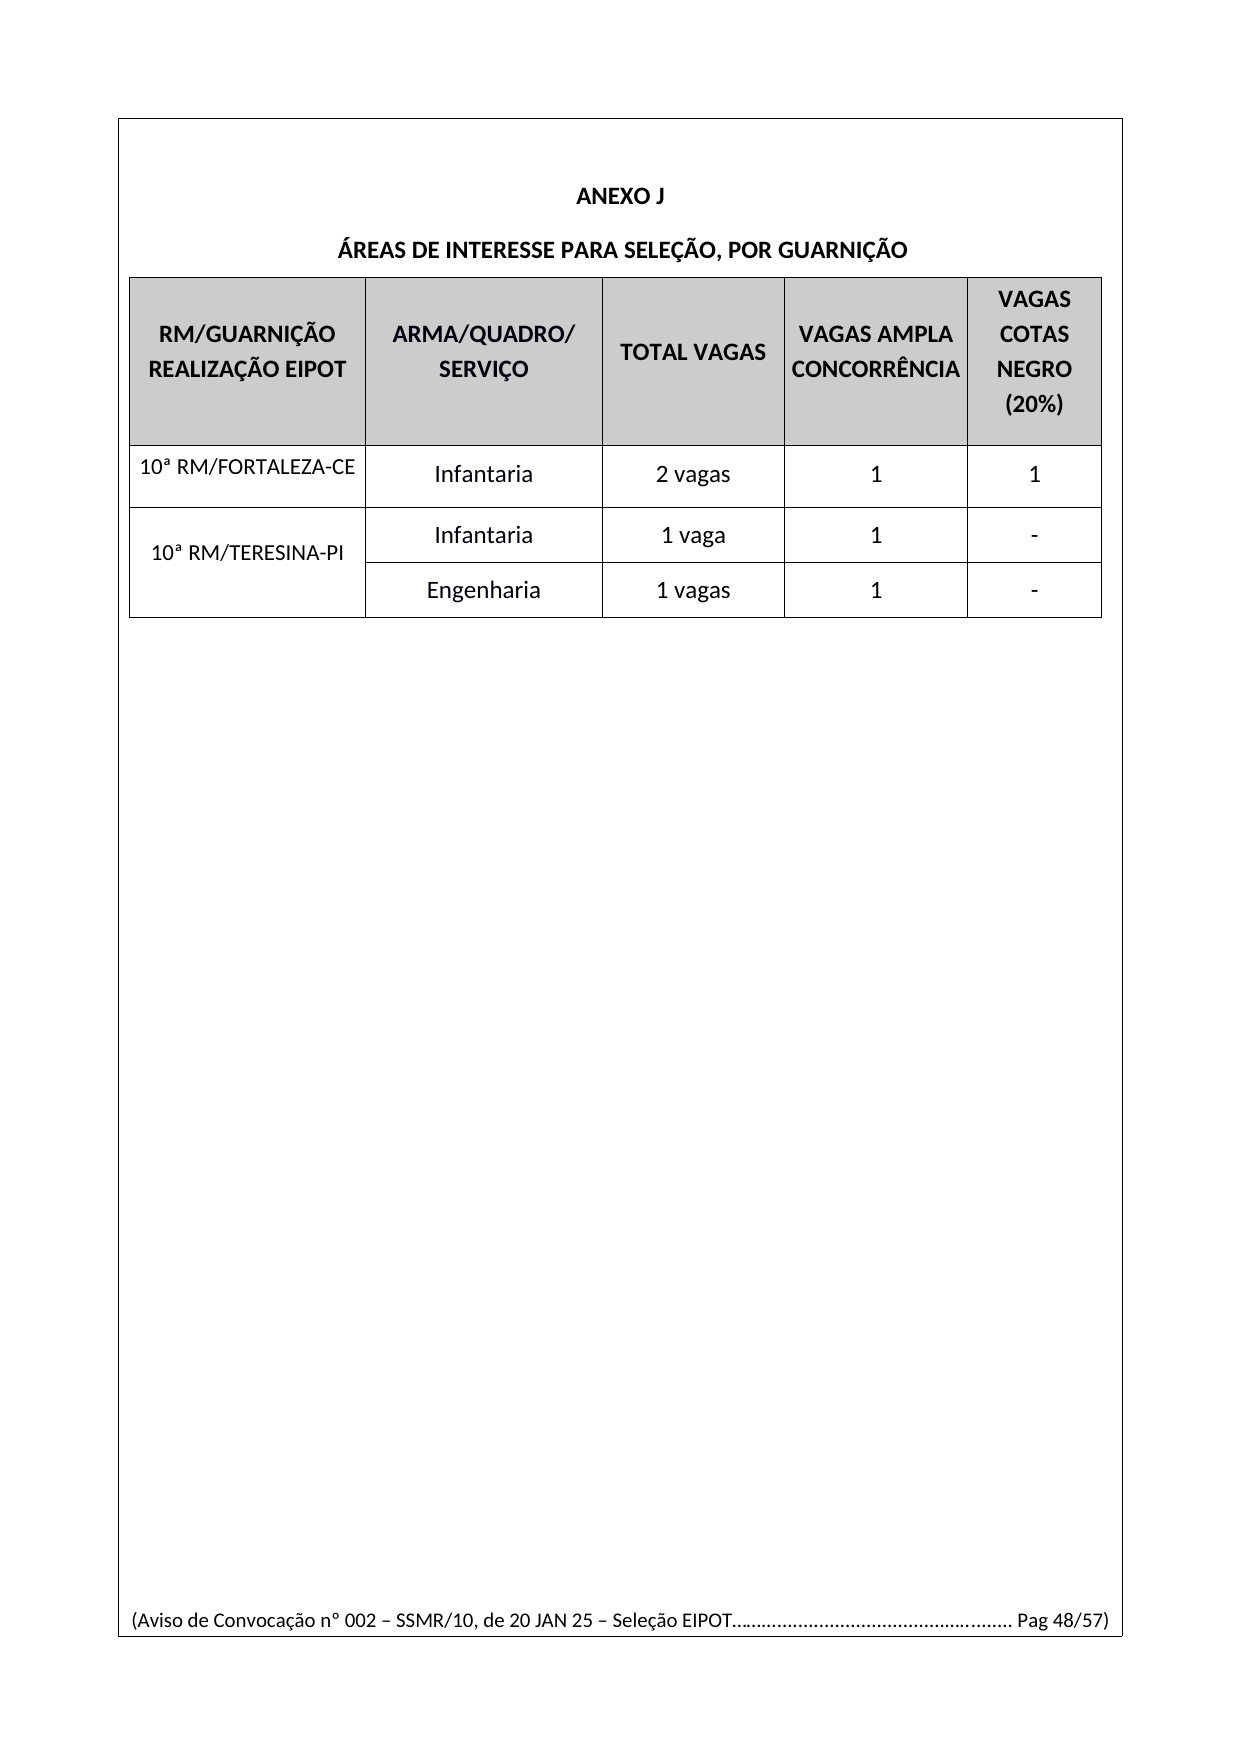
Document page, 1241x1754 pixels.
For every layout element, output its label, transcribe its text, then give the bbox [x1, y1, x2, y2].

table_cell 1 vagas [603, 563, 784, 617]
table_header VAGAS COTAS NEGRO (20%) [968, 278, 1101, 445]
table_cell 1 [785, 508, 967, 562]
table_header TOTAL VAGAS [603, 278, 784, 445]
table_cell 10ª RM/TERESINA-PI [130, 508, 365, 617]
table_cell Infantaria [366, 508, 602, 562]
table_cell Infantaria [366, 446, 602, 507]
text ANEXO J [121, 180, 1119, 210]
table_header RM/GUARNIÇÃO REALIZAÇÃO EIPOT [130, 278, 365, 445]
table_header ARMA/QUADRO/ SERVIÇO [366, 278, 602, 445]
table_header VAGAS AMPLA CONCORRÊNCIA [785, 278, 967, 445]
table_cell 2 vagas [603, 446, 784, 507]
table_cell 1 [785, 563, 967, 617]
table_cell 1 [785, 446, 967, 507]
table_cell 1 vaga [603, 508, 784, 562]
text ÁREAS DE INTERESSE PARA SELEÇÃO, POR GUARNIÇÃO [121, 234, 1119, 265]
table_cell - [968, 508, 1101, 562]
table_cell 1 [968, 446, 1101, 507]
table_cell - [968, 563, 1101, 617]
table_cell Engenharia [366, 563, 602, 617]
table_cell 10ª RM/FORTALEZA-CE [130, 446, 365, 507]
